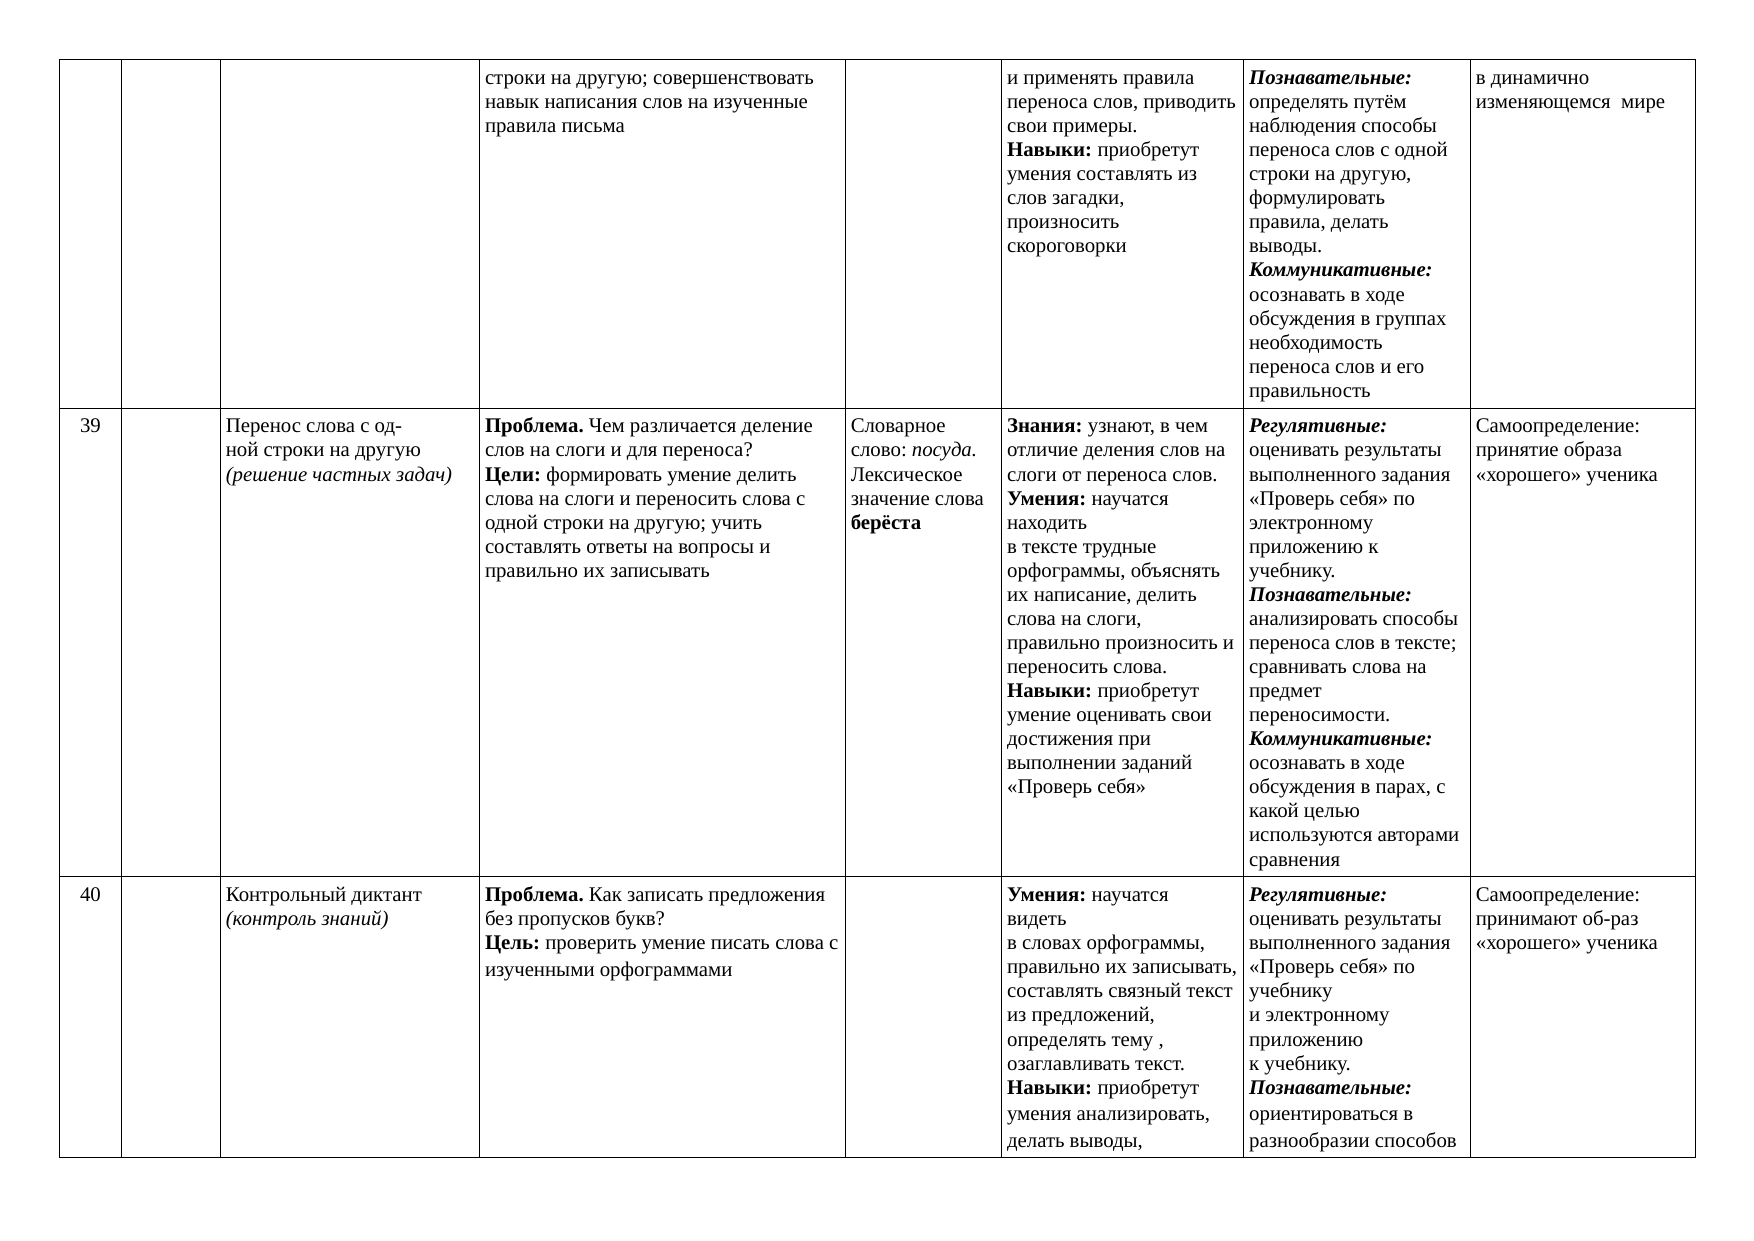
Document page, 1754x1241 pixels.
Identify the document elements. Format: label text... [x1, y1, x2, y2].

table_cell Проблема. Чем различается деление слов на слоги и для переноса? Цели: формировать умение делить слова на слоги и переносить слова с одной строки на другую; учить составлять ответы на вопросы и правильно их записывать [480, 409, 845, 876]
table_cell 39 [60, 409, 121, 876]
table_cell Словарное слово: посуда. Лексическое значение слова берёста [846, 409, 1001, 876]
table_cell в динамично изменяющемся мире [1471, 60, 1695, 407]
table_cell строки на другую; совершенствовать навык написания слов на изученные правила письма [480, 60, 845, 407]
table_cell [60, 60, 121, 407]
table_cell [122, 60, 220, 407]
table_cell [122, 877, 220, 1157]
table_cell Перенос слова с од- ной строки на другую (решение частных задач) [221, 409, 479, 876]
table_cell 40 [60, 877, 121, 1157]
table_cell [846, 60, 1001, 407]
table_cell [846, 877, 1001, 1157]
table_cell Познавательные: определять путём наблюдения способы переноса слов с одной строки на другую, формулировать правила, делать выводы. Коммуникативные: осознавать в ходе обсуждения в группах необходимость переноса слов и его правильность [1244, 60, 1470, 407]
table_cell [221, 60, 479, 407]
table_cell Проблема. Как записать предложения без пропусков букв? Цель: проверить умение писать слова с изученными орфограммами [480, 877, 845, 1157]
table_cell Регулятивные: оценивать результаты выполненного задания «Проверь себя» по электронному приложению к учебнику. Познавательные: анализировать способы переноса слов в тексте; сравнивать слова на предмет переносимости. Коммуникативные: осознавать в ходе обсуждения в парах, с какой целью используются авторами сравнения [1244, 409, 1470, 876]
table_cell Умения: научатся видеть в словах орфограммы, правильно их записывать, составлять связный текст из предложений, определять тему , озаглавливать текст. Навыки: приобретут умения анализировать, делать выводы, [1002, 877, 1243, 1157]
table_cell и применять правила переноса слов, приводить свои примеры. Навыки: приобретут умения составлять из слов загадки, произносить скороговорки [1002, 60, 1243, 407]
table_cell [122, 409, 220, 876]
table_cell Регулятивные: оценивать результаты выполненного задания «Проверь себя» по учебнику и электронному приложению к учебнику. Познавательные: ориентироваться в разнообразии способов [1244, 877, 1470, 1157]
table_cell Контрольный диктант (контроль знаний) [221, 877, 479, 1157]
table_cell Самоопределение: принимают об-раз «хорошего» ученика [1471, 877, 1695, 1157]
table_cell Знания: узнают, в чем отличие деления слов на слоги от переноса слов. Умения: научатся находить в тексте трудные орфограммы, объяснять их написание, делить слова на слоги, правильно произносить и переносить слова. Навыки: приобретут умение оценивать свои достижения при выполнении заданий «Проверь себя» [1002, 409, 1243, 876]
table_cell Самоопределение: принятие образа «хорошего» ученика [1471, 409, 1695, 876]
